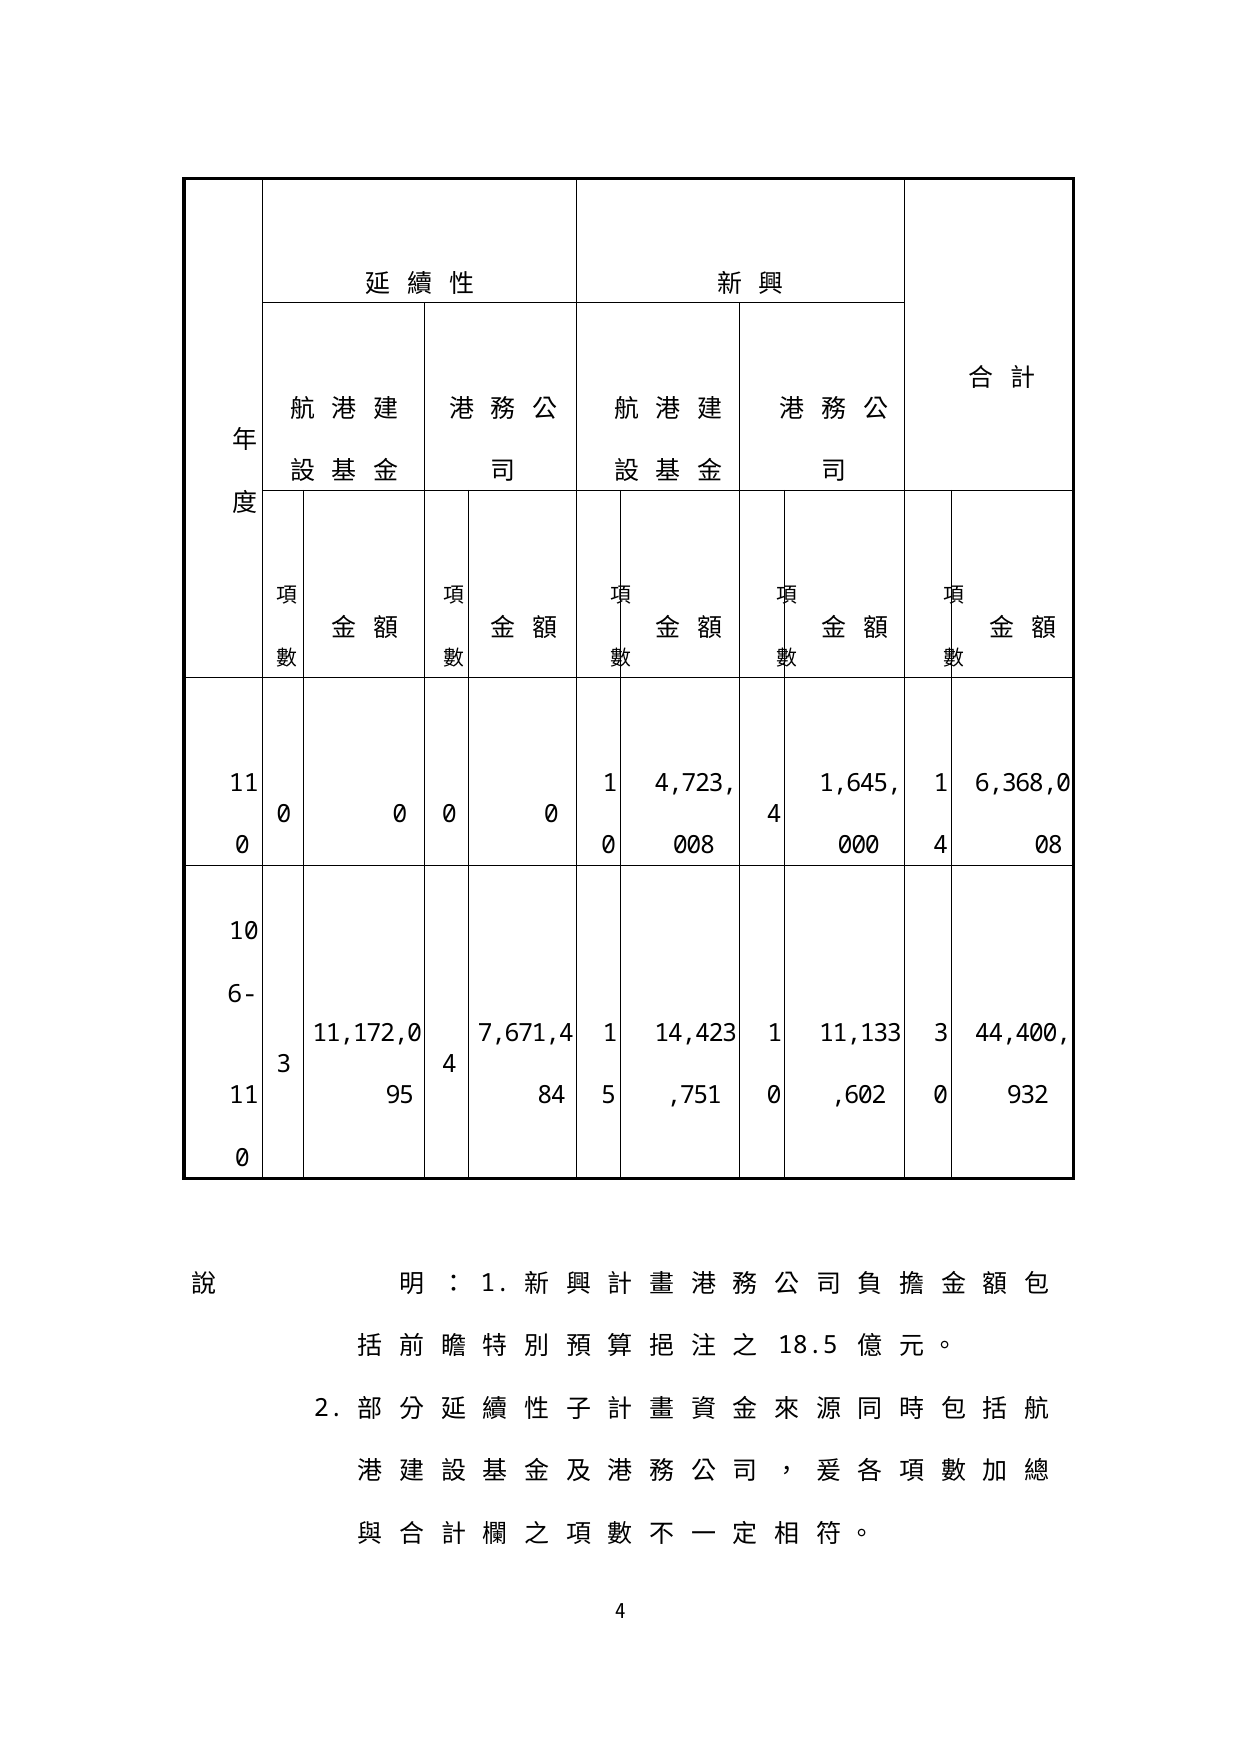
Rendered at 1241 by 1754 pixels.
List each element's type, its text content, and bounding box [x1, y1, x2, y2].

table_cell 14,423,751 [621, 866, 739, 1177]
table_cell 0 [263, 678, 303, 865]
table_cell 15 [577, 866, 620, 1177]
table_cell 1,645,000 [785, 678, 904, 865]
table_cell 10 [577, 678, 620, 865]
table_cell 金額 [952, 491, 1072, 677]
table_header 新興 [577, 180, 904, 302]
table_cell 3 [263, 866, 303, 1177]
table_cell 0 [304, 678, 424, 865]
table_header 合計 [905, 180, 1072, 490]
table_cell 4 [740, 678, 784, 865]
table_cell 44,400,932 [952, 866, 1072, 1177]
table_cell 項數 [425, 491, 468, 677]
table_cell 106- 110 [186, 866, 262, 1177]
table_cell 金額 [621, 491, 739, 677]
table_cell 4,723,008 [621, 678, 739, 865]
table_cell 30 [905, 866, 951, 1177]
table_cell 港務公司 [425, 303, 576, 490]
table_cell 7,671,484 [469, 866, 576, 1177]
table_cell 港務公司 [740, 303, 904, 490]
text 2.部分延續性子計畫資金來源同時包括航港建設基金及港務公司，爰各項數加總與合計欄之項數不一定相符。 [305, 1365, 1058, 1552]
table_header 延續性 [263, 180, 576, 302]
table_cell 金額 [469, 491, 576, 677]
table_cell 項數 [905, 491, 951, 677]
table_cell 6,368,008 [952, 678, 1072, 865]
table_cell 金額 [785, 491, 904, 677]
table_cell 項數 [740, 491, 784, 677]
table_cell 110 [186, 678, 262, 865]
table_header 年度 [186, 180, 262, 677]
table_cell 11,172,095 [304, 866, 424, 1177]
text 說 明：1.新興計畫港務公司負擔金額包括前瞻特別預算挹注之18.5億元。 [181, 1240, 1058, 1365]
table_cell 11,133,602 [785, 866, 904, 1177]
table_cell 4 [425, 866, 468, 1177]
table_cell 金額 [304, 491, 424, 677]
table_cell 14 [905, 678, 951, 865]
table_cell 航港建設基金 [577, 303, 739, 490]
table_cell 航港建設基金 [263, 303, 424, 490]
table_cell 項數 [577, 491, 620, 677]
table_cell 0 [425, 678, 468, 865]
table_cell 項數 [263, 491, 303, 677]
table_cell 0 [469, 678, 576, 865]
table_cell 10 [740, 866, 784, 1177]
